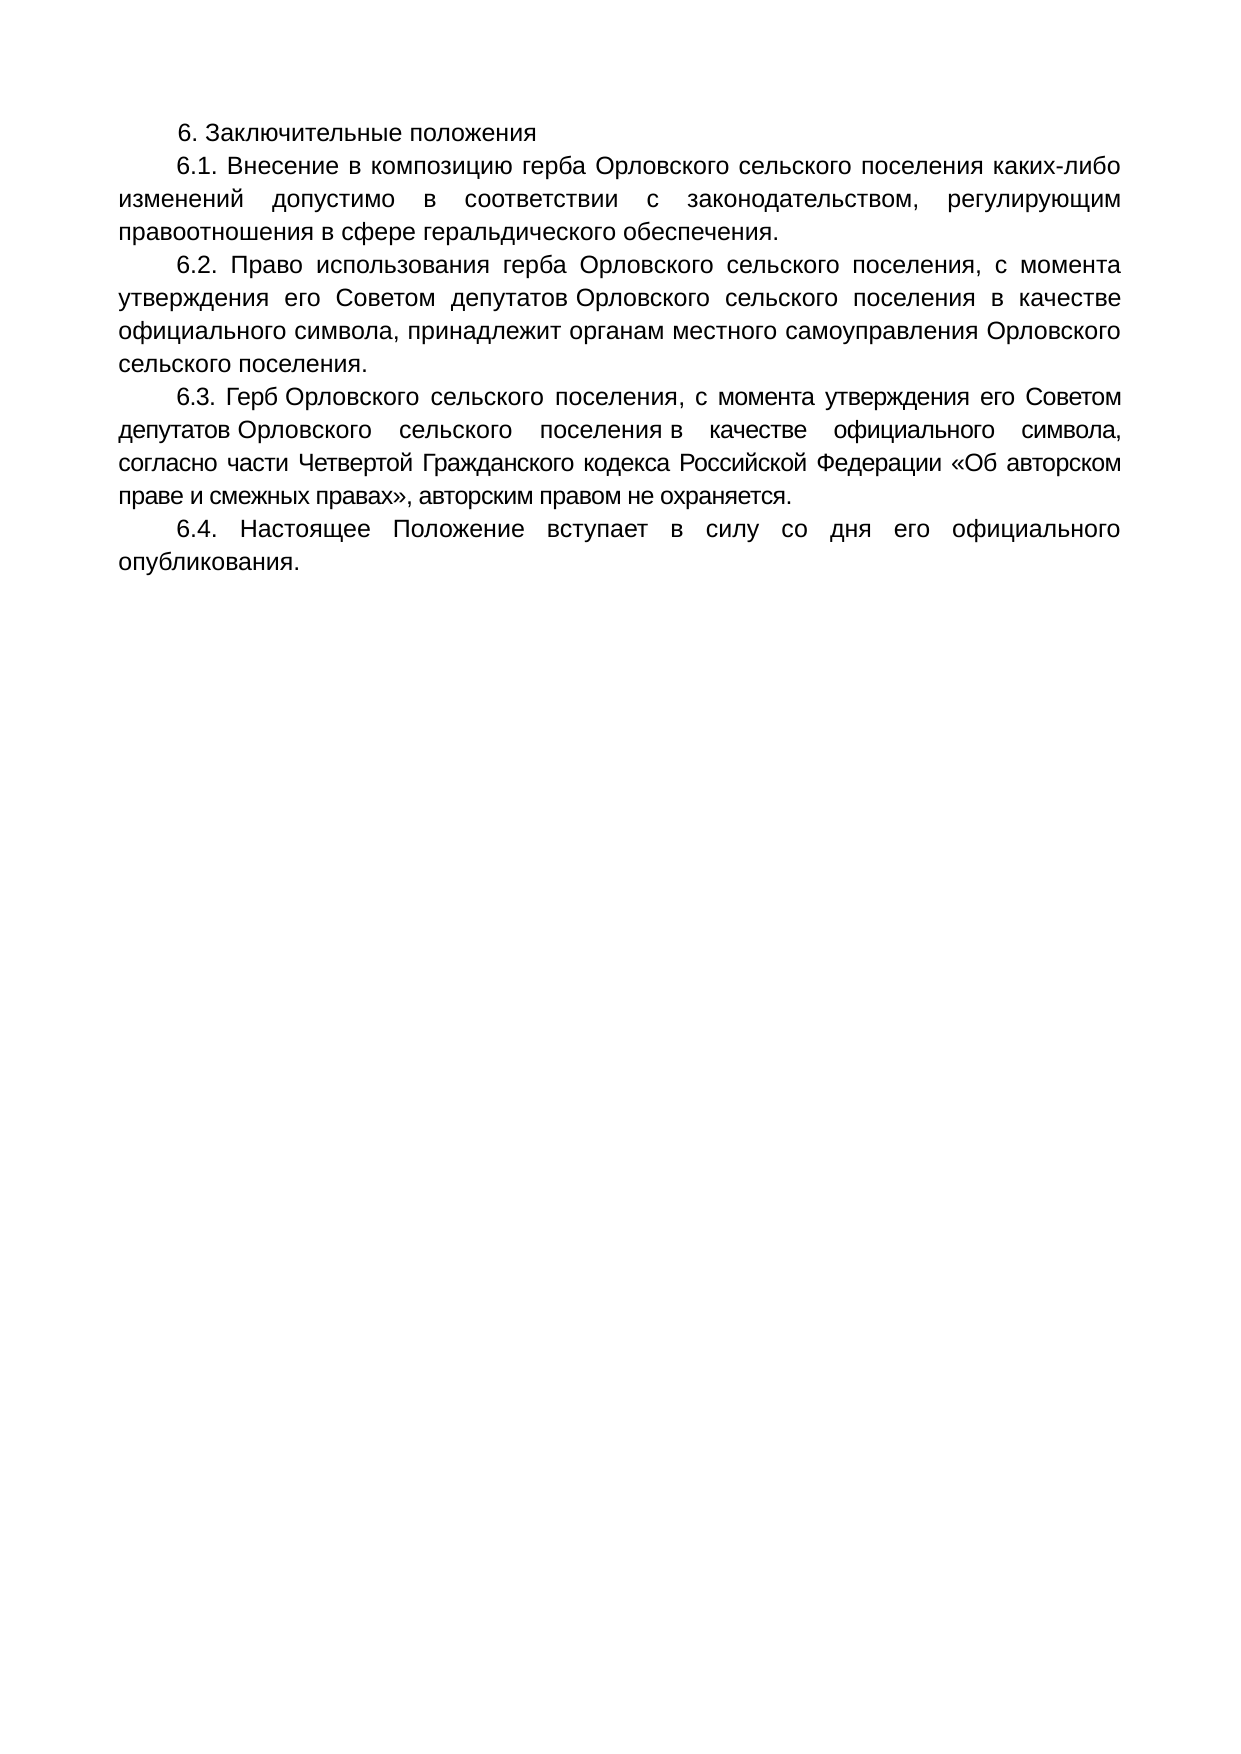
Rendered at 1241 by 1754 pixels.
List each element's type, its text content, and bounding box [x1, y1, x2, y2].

text 6.2. Право использования герба Орловского сельского поселения, с момента утверждения его Советом депутатов Орловского сельского поселения в качестве официального символа, принадлежит органам местного самоуправления Орловского сельского поселения. [118, 250, 1122, 378]
text 6.4. Настоящее Положение вступает в силу со дня его официального опубликования. [118, 514, 1122, 576]
text 6. Заключительные положения [118, 118, 1122, 147]
text 6.3. Герб Орловского сельского поселения, с момента утверждения его Советом депутатов Орловского сельского поселения в качестве официального символа, согласно части Четвертой Гражданского кодекса Российской Федерации «Об авторском праве и смежных правах», авторским правом не охраняется. [118, 382, 1122, 510]
text 6.1. Внесение в композицию герба Орловского сельского поселения каких-либо изменений допустимо в соответствии с законодательством, регулирующим правоотношения в сфере геральдического обеспечения. [118, 151, 1122, 246]
